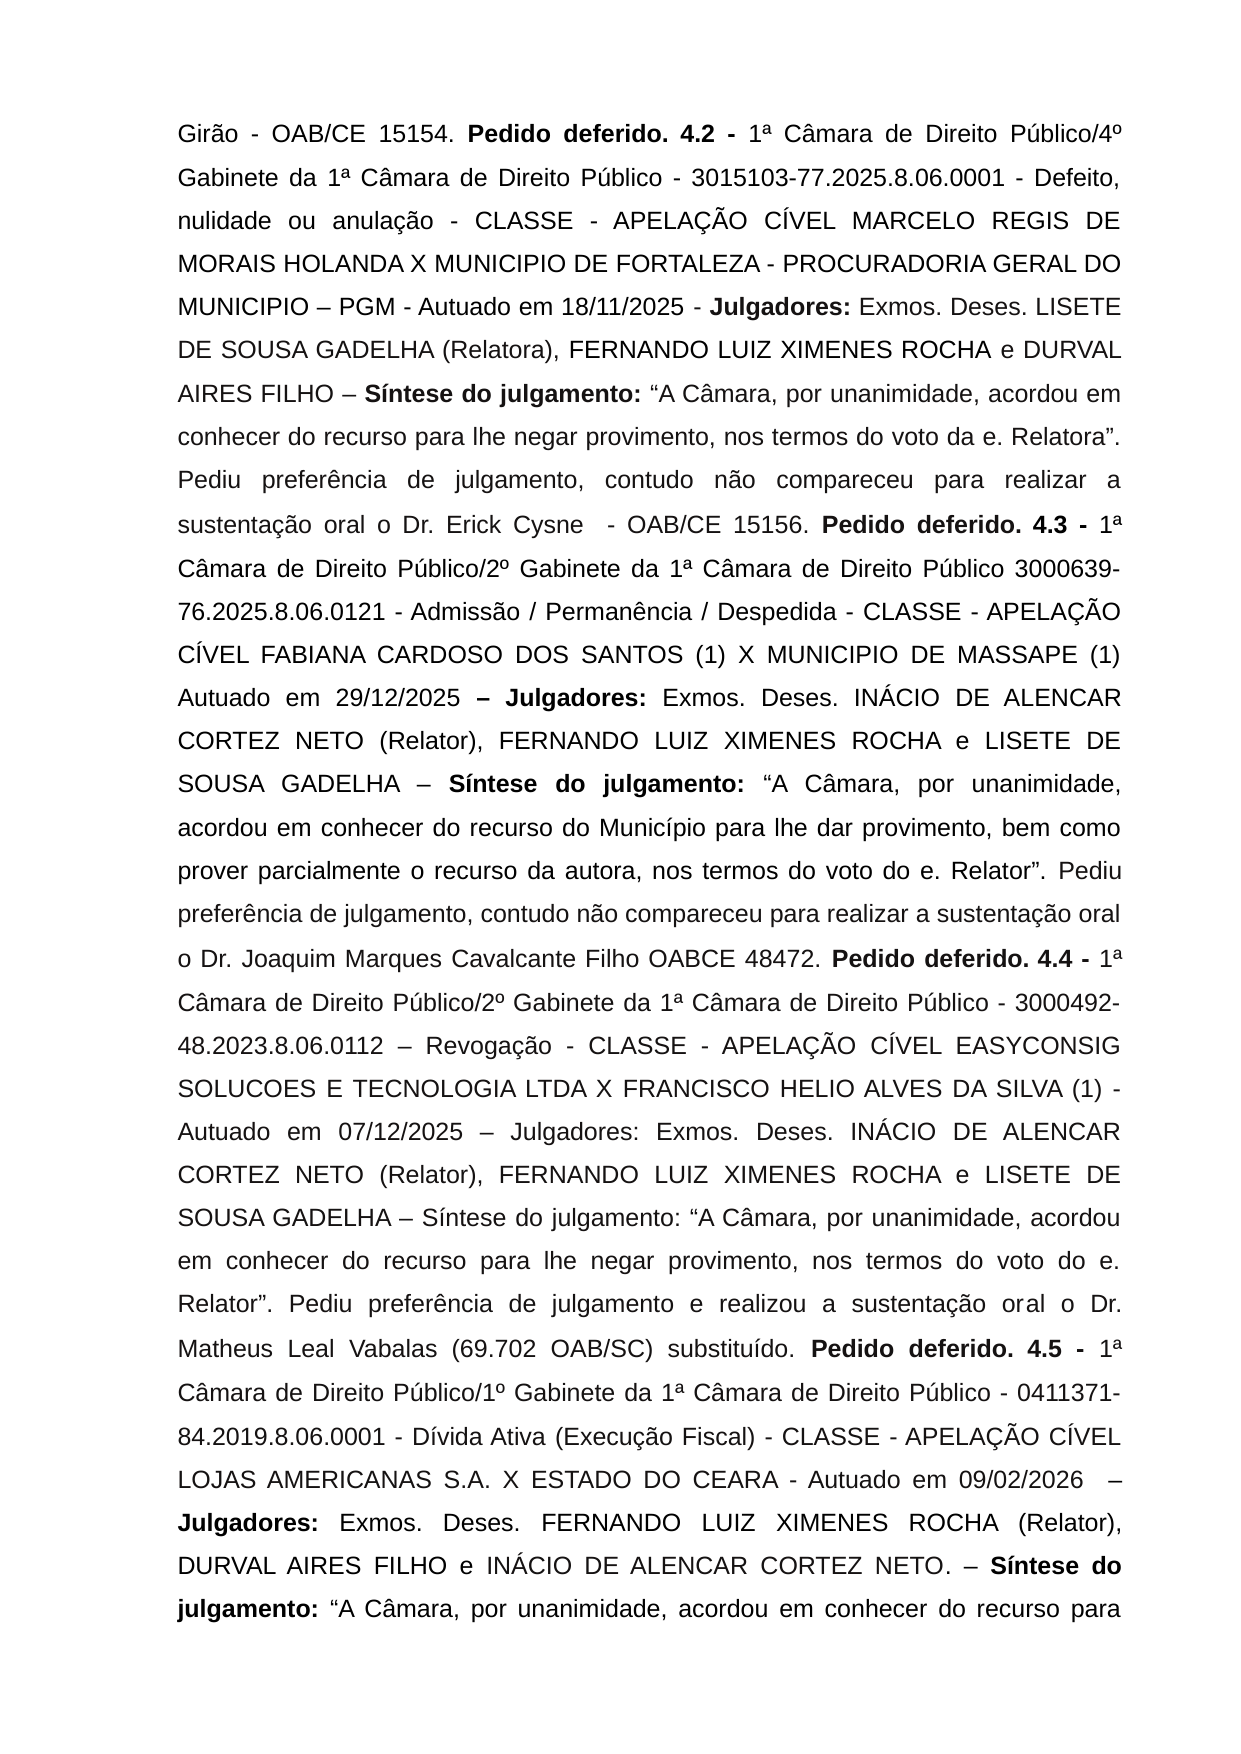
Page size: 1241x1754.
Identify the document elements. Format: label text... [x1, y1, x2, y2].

text Girão - OAB/CE 15154. Pedido deferido. 4.2 - 1ª Câmara de Direito Público/4º Gabinete da 1ª Câmara de Direito Público - 3015103-77.2025.8.06.0001 - Defeito, nulidade ou anulação - CLASSE - APELAÇÃO CÍVEL MARCELO REGIS DE MORAIS HOLANDA X MUNICIPIO DE FORTALEZA - PROCURADORIA GERAL DO MUNICIPIO – PGM - Autuado em 18/11/2025 - Julgadores: Exmos. Deses. LISETE DE SOUSA GADELHA (Relatora), FERNANDO LUIZ XIMENES ROCHA e DURVAL AIRES FILHO – Síntese do julgamento: “A Câmara, por unanimidade, acordou em conhecer do recurso para lhe negar provimento, nos termos do voto da e. Relatora”. Pediu preferência de julgamento, contudo não compareceu para realizar a sustentação oral o Dr. Erick Cysne - OAB/CE 15156. Pedido deferido. 4.3 - 1ª Câmara de Direito Público/2º Gabinete da 1ª Câmara de Direito Público 3000639-76.2025.8.06.0121 - Admissão / Permanência / Despedida - CLASSE - APELAÇÃO CÍVEL FABIANA CARDOSO DOS SANTOS (1) X MUNICIPIO DE MASSAPE (1) Autuado em 29/12/2025 – Julgadores: Exmos. Deses. INÁCIO DE ALENCAR CORTEZ NETO (Relator), FERNANDO LUIZ XIMENES ROCHA e LISETE DE SOUSA GADELHA – Síntese do julgamento: “A Câmara, por unanimidade, acordou em conhecer do recurso do Município para lhe dar provimento, bem como prover parcialmente o recurso da autora, nos termos do voto do e. Relator”. Pediu preferência de julgamento, contudo não compareceu para realizar a sustentação oral o Dr. Joaquim Marques Cavalcante Filho OABCE 48472. Pedido deferido. 4.4 - 1ª Câmara de Direito Público/2º Gabinete da 1ª Câmara de Direito Público - 3000492-48.2023.8.06.0112 – Revogação - CLASSE - APELAÇÃO CÍVEL EASYCONSIG SOLUCOES E TECNOLOGIA LTDA X FRANCISCO HELIO ALVES DA SILVA (1) - Autuado em 07/12/2025 – Julgadores: Exmos. Deses. INÁCIO DE ALENCAR CORTEZ NETO (Relator), FERNANDO LUIZ XIMENES ROCHA e LISETE DE SOUSA GADELHA – Síntese do julgamento: “A Câmara, por unanimidade, acordou em conhecer do recurso para lhe negar provimento, nos termos do voto do e. Relator”. Pediu preferência de julgamento e realizou a sustentação oral o Dr. Matheus Leal Vabalas (69.702 OAB/SC) substituído. Pedido deferido. 4.5 - 1ª Câmara de Direito Público/1º Gabinete da 1ª Câmara de Direito Público - 0411371-84.2019.8.06.0001 - Dívida Ativa (Execução Fiscal) - CLASSE - APELAÇÃO CÍVEL LOJAS AMERICANAS S.A. X ESTADO DO CEARA - Autuado em 09/02/2026 – Julgadores: Exmos. Deses. FERNANDO LUIZ XIMENES ROCHA (Relator), DURVAL AIRES FILHO e INÁCIO DE ALENCAR CORTEZ NETO. – Síntese do julgamento: “A Câmara, por unanimidade, acordou em conhecer do recurso para [177, 118, 1122, 1623]
